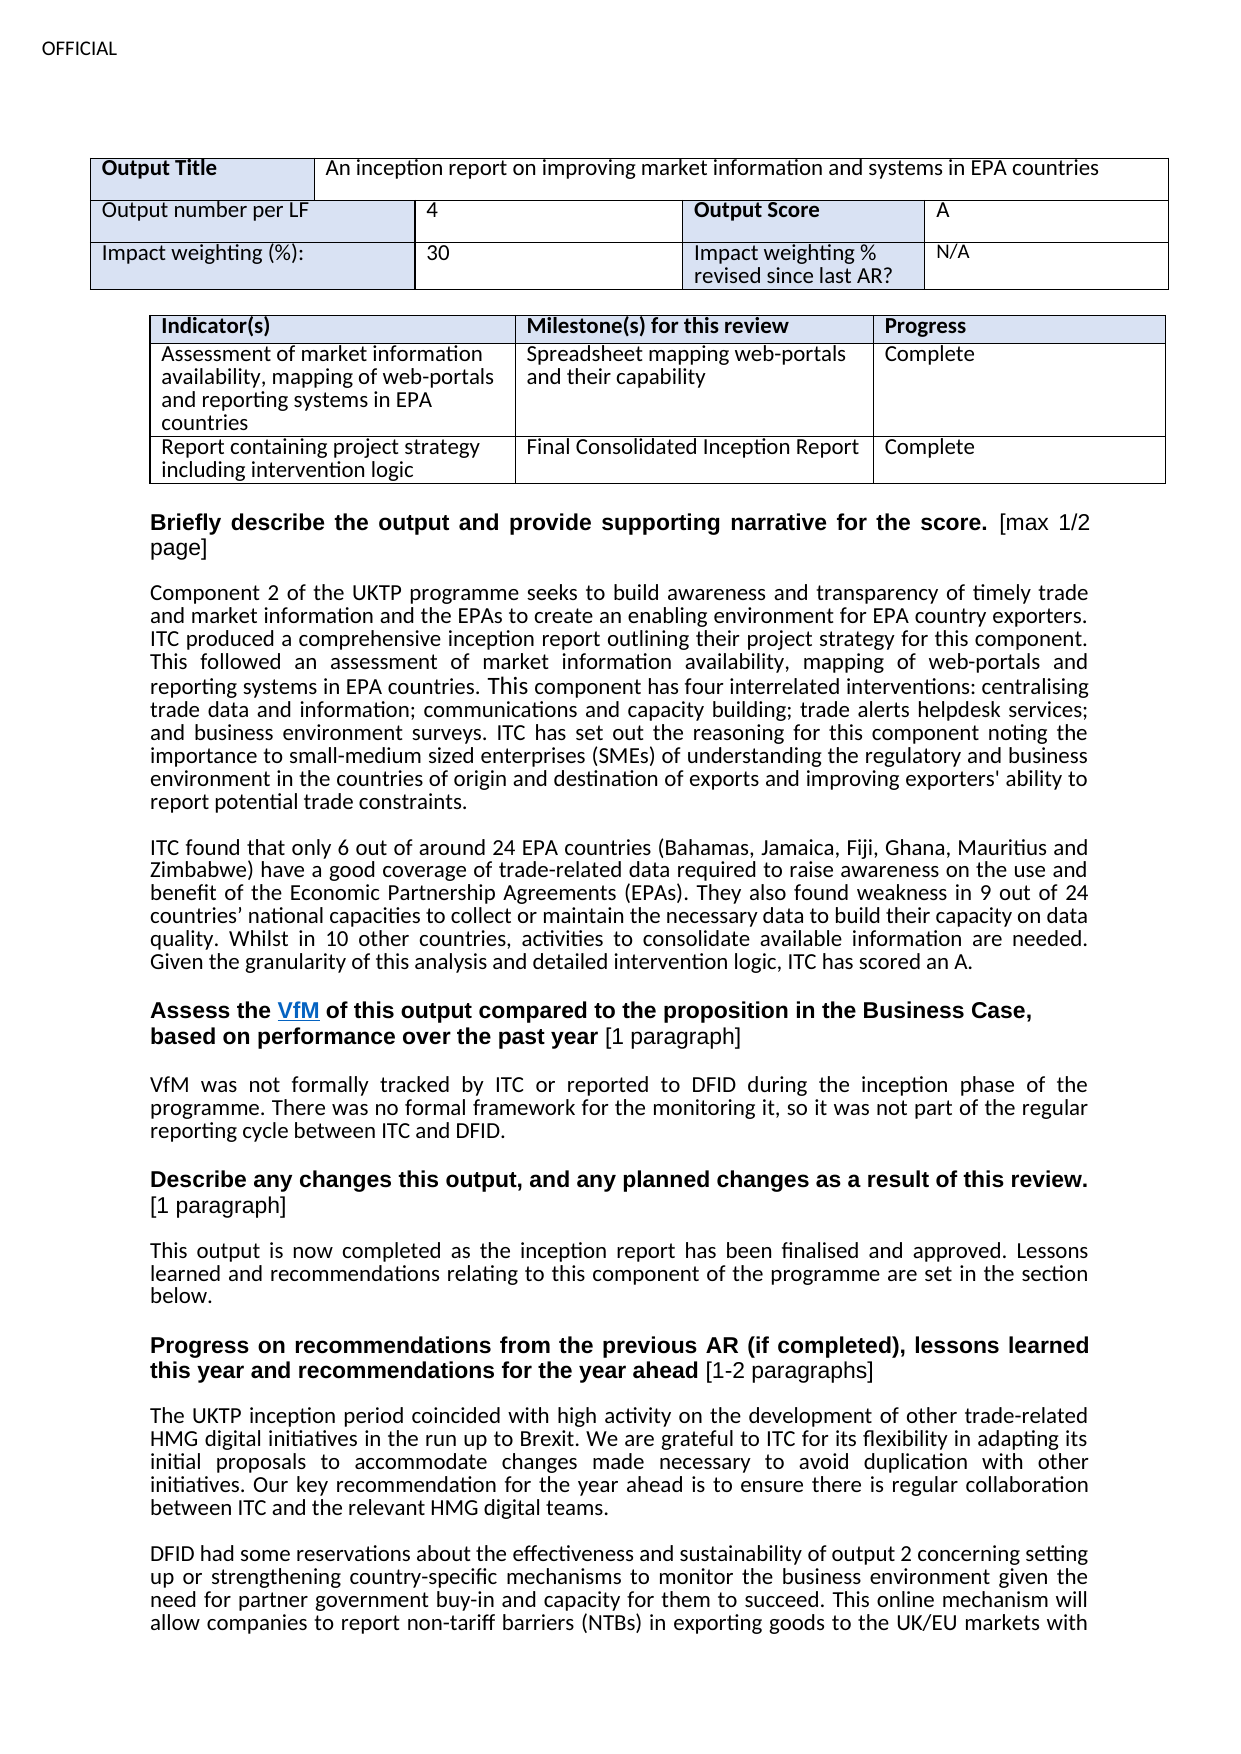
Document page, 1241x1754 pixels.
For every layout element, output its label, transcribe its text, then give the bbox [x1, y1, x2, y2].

table_cell Complete [874, 437, 1165, 483]
table_cell Impact weighting (%): [91, 243, 414, 289]
table_cell 4 [416, 201, 682, 242]
text The UKTP inception period coincided with high activity on the development of other trade-related HMG digital initiatives in the run up to Brexit. We are grateful to ITC for its flexibility in adapting its initial proposals to accommodate changes made necessary to avoid duplication with other initiatives. Our key recommendation for the year ahead is to ensure there is regular collaboration between ITC and the relevant HMG digital teams. [150, 1407, 1090, 1521]
text This output is now completed as the inception report has been finalised and approved. Lessons learned and recommendations relating to this component of the programme are set in the section below. [150, 1241, 1090, 1310]
text Briefly describe the output and provide supporting narrative for the score. [max 1/2 page] [150, 509, 1090, 561]
table_cell Assessment of market information availability, mapping of web-portals and reporting systems in EPA countries [151, 344, 515, 436]
text Assess the VfM of this output compared to the proposition in the Business Case, based on performance over the past year [1 paragraph] [150, 998, 1090, 1049]
table_cell Output Score [683, 201, 924, 242]
table_cell Impact weighting % revised since last AR? [683, 243, 924, 289]
table_cell Spreadsheet mapping web-portals and their capability [516, 344, 873, 436]
text ITC found that only 6 out of around 24 EPA countries (Bahamas, Jamaica, Fiji, Ghana, Mauritius and Zimbabwe) have a good coverage of trade-related data required to raise awareness on the use and benefit of the Economic Partnership Agreements (EPAs). They also found weakness in 9 out of 24 countries’ national capacities to collect or maintain the necessary data to build their capacity on data quality. Whilst in 10 other countries, activities to consolidate available information are needed. Given the granularity of this analysis and detailed intervention logic, ITC has scored an A. [150, 838, 1090, 975]
table_header Indicator(s) [151, 316, 515, 343]
table_header Milestone(s) for this review [516, 316, 873, 343]
table_cell A [925, 201, 1168, 242]
text DFID had some reservations about the effectiveness and sustainability of output 2 concerning setting up or strengthening country-specific mechanisms to monitor the business environment given the need for partner government buy-in and capacity for them to succeed. This online mechanism will allow companies to report non-tariff barriers (NTBs) in exporting goods to the UK/EU markets with [150, 1544, 1090, 1636]
table_header An inception report on improving market information and systems in EPA countries [315, 159, 1168, 200]
table_cell Output number per LF [91, 201, 414, 242]
table_header Output Title [91, 159, 314, 200]
table_header Progress [874, 316, 1165, 343]
table_cell Complete [874, 344, 1165, 436]
table_cell N/A [925, 243, 1168, 289]
table_cell 30 [416, 243, 682, 289]
text Component 2 of the UKTP programme seeks to build awareness and transparency of timely trade and market information and the EPAs to create an enabling environment for EPA country exporters. ITC produced a comprehensive inception report outlining their project strategy for this component. This followed an assessment of market information availability, mapping of web-portals and reporting systems in EPA countries. This component has four interrelated interventions: centralising trade data and information; communications and capacity building; trade alerts helpdesk services; and business environment surveys. ITC has set out the reasoning for this component noting the importance to small-medium sized enterprises (SMEs) of understanding the regulatory and business environment in the countries of origin and destination of exports and improving exporters' ability to report potential trade constraints. [150, 584, 1090, 815]
text VfM was not formally tracked by ITC or reported to DFID during the inception phase of the programme. There was no formal framework for the monitoring it, so it was not part of the regular reporting cycle between ITC and DFID. [150, 1075, 1090, 1144]
text Progress on recommendations from the previous AR (if completed), lessons learned this year and recommendations for the year ahead [1-2 paragraphs] [150, 1333, 1090, 1384]
table_cell Report containing project strategy including intervention logic [151, 437, 515, 483]
text Describe any changes this output, and any planned changes as a result of this review. [1 paragraph] [150, 1167, 1090, 1218]
table_cell Final Consolidated Inception Report [516, 437, 873, 483]
